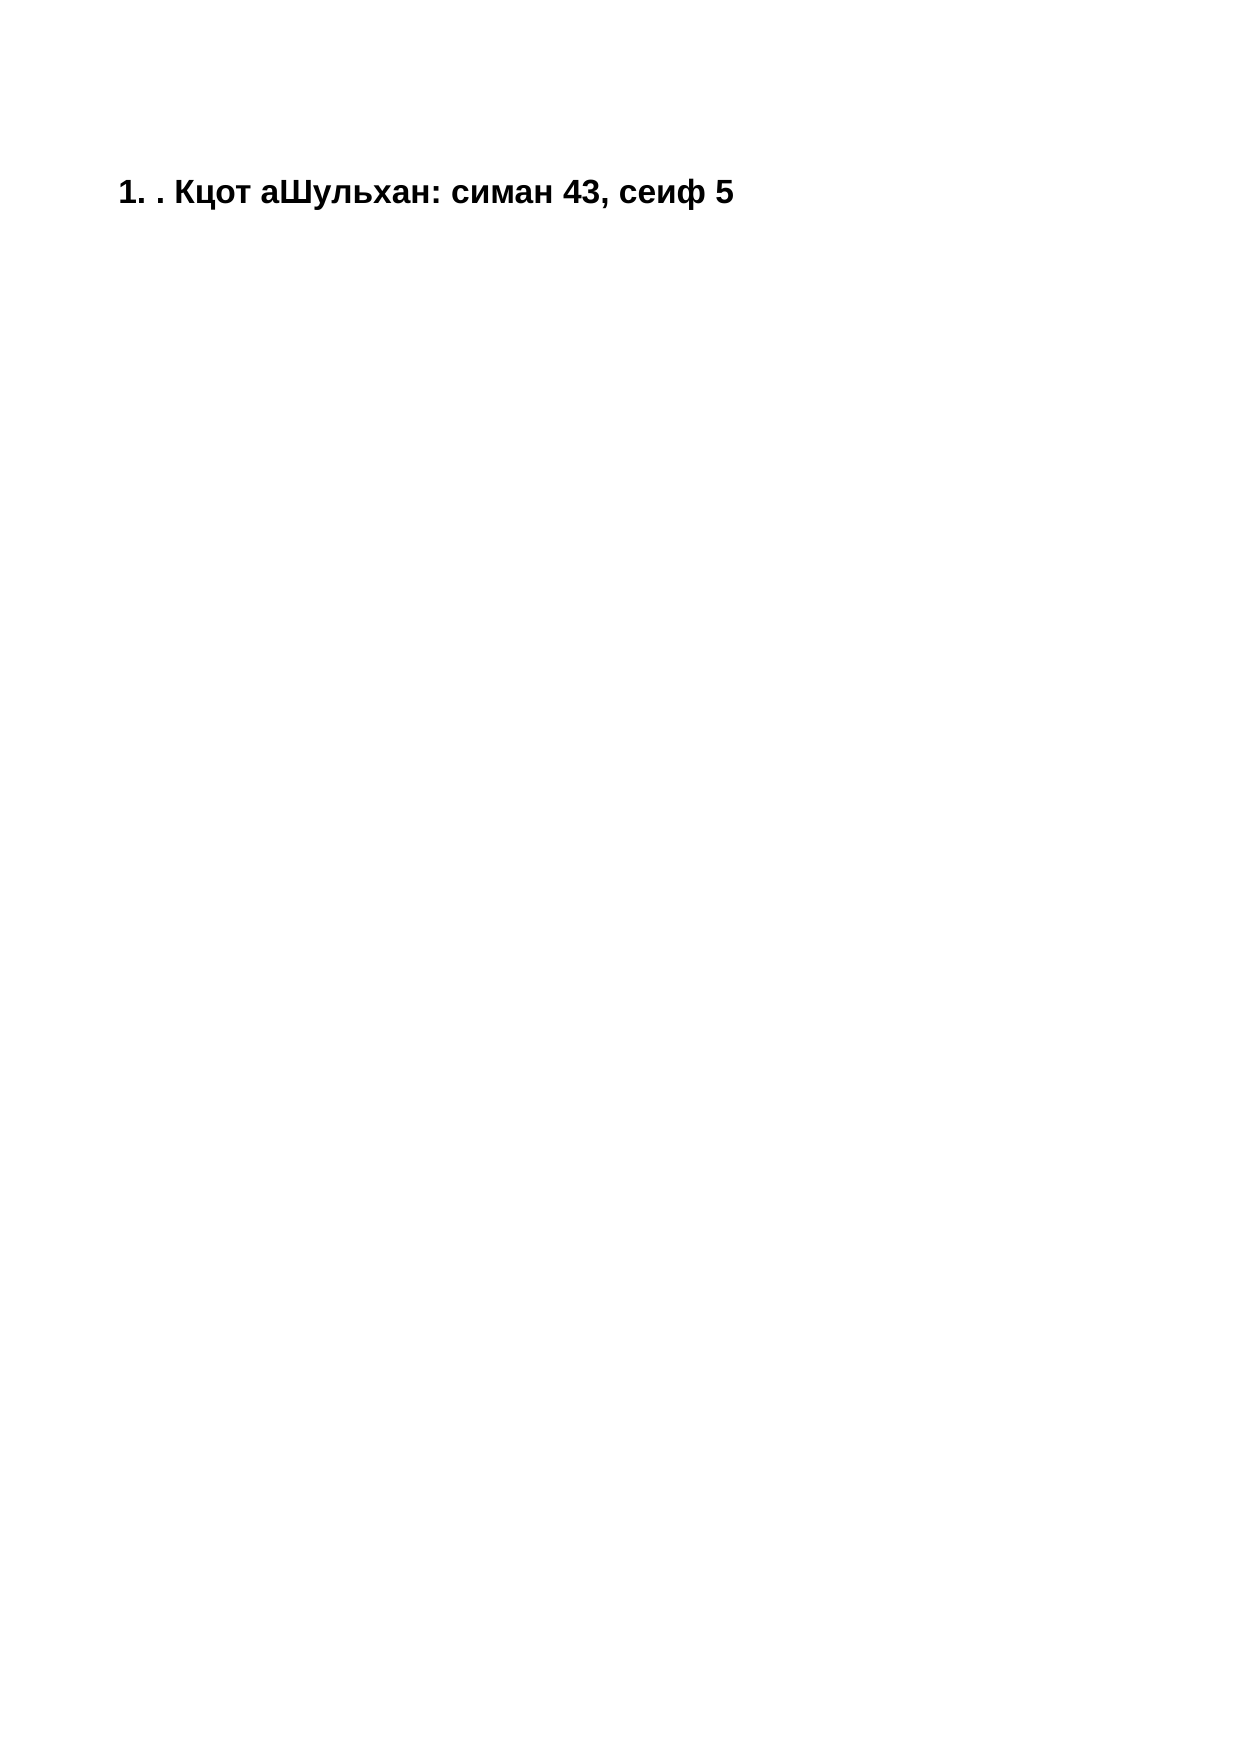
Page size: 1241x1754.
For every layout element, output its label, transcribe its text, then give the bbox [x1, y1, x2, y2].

subtitle . Кцот аШульхан: симан 43, сеиф 5 [118, 147, 1122, 176]
